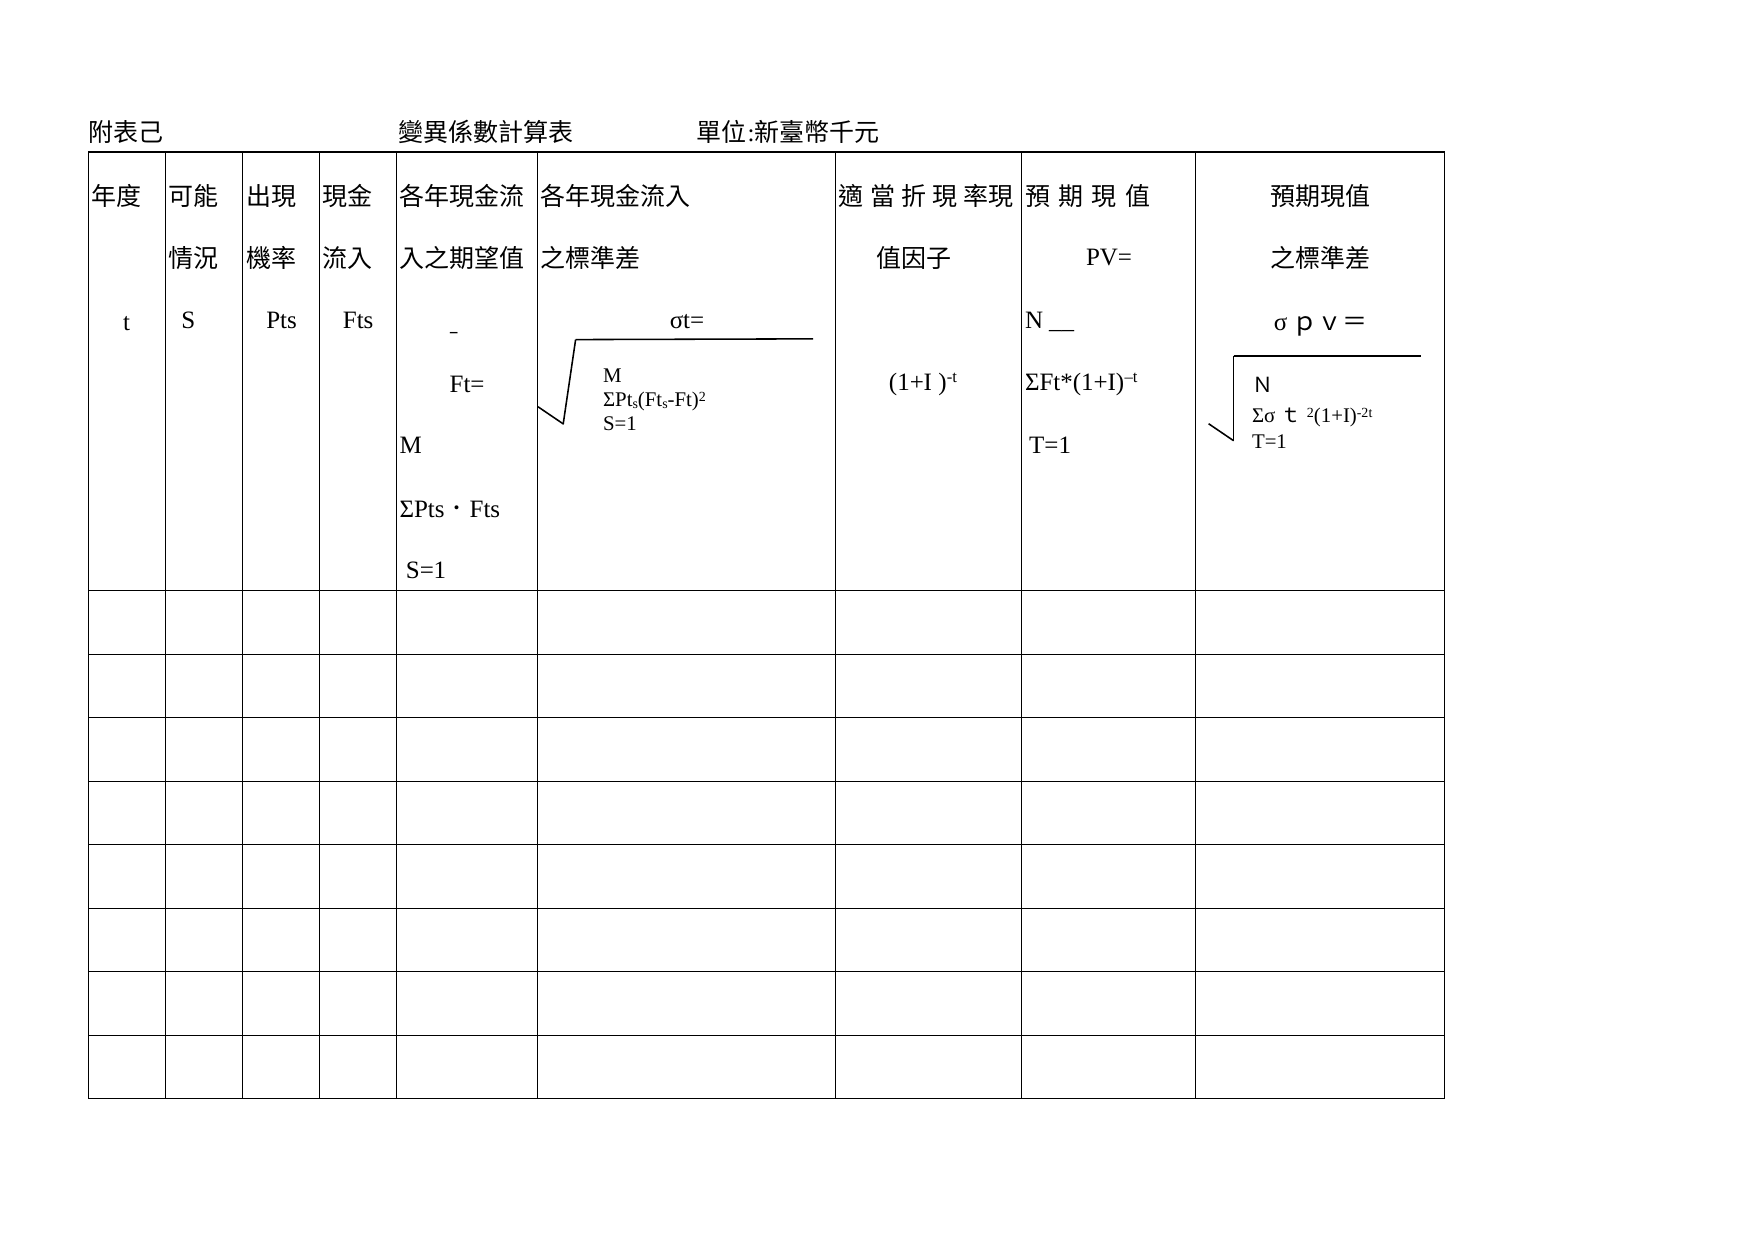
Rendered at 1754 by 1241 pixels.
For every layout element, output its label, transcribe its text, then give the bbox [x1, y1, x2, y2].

table_cell [1196, 782, 1444, 844]
table_cell [243, 972, 319, 1035]
table_cell [836, 1036, 1021, 1098]
table_cell [320, 972, 396, 1035]
table_cell [397, 1036, 537, 1098]
table_cell [1022, 845, 1195, 908]
table_cell [89, 972, 165, 1035]
table_header 各年現金流入 之標準差 σt= [538, 153, 835, 590]
table_cell [397, 655, 537, 717]
table_cell [320, 655, 396, 717]
table_cell [836, 782, 1021, 844]
table_header 預期現值 之標準差 σｐｖ＝ [1196, 153, 1444, 590]
table_cell [89, 591, 165, 653]
table_header 出現 機率 Pts [243, 153, 319, 590]
table_cell [397, 782, 537, 844]
table_cell [836, 972, 1021, 1035]
table_cell [166, 909, 242, 971]
table_cell [166, 655, 242, 717]
table_header 現金 流入 Fts [320, 153, 396, 590]
table_cell [89, 909, 165, 971]
table_cell [243, 909, 319, 971]
table_cell [320, 782, 396, 844]
table_cell [89, 782, 165, 844]
table_cell [538, 718, 835, 781]
text 附表己 變異係數計算表 單位:新臺幣千元 [89, 89, 1665, 151]
table_cell [1196, 718, 1444, 781]
table_cell [166, 972, 242, 1035]
table_cell [1022, 782, 1195, 844]
table_cell [243, 591, 319, 653]
table_header 各年現金流入之期望值 ˍ Ft= M ΣPts．Fts S=1 [397, 153, 537, 590]
table_cell [1022, 655, 1195, 717]
table_cell [538, 655, 835, 717]
table_cell [320, 909, 396, 971]
table_cell [397, 718, 537, 781]
table_cell [397, 591, 537, 653]
table_cell [166, 591, 242, 653]
table_header 預期現值 PV= N __ ΣFt*(1+I)–t T=1 [1022, 153, 1195, 590]
table_cell [166, 845, 242, 908]
table_cell [1022, 972, 1195, 1035]
table_cell [397, 972, 537, 1035]
table_cell [538, 591, 835, 653]
table_cell [1022, 718, 1195, 781]
table_cell [538, 782, 835, 844]
table_cell [538, 972, 835, 1035]
table_header 可能 情況 S [166, 153, 242, 590]
table_cell [1196, 591, 1444, 653]
table_header 適當折現率現值因子 (1+I )-t [836, 153, 1021, 590]
table_cell [836, 718, 1021, 781]
table_cell [243, 655, 319, 717]
table_cell [836, 655, 1021, 717]
table_cell [1022, 909, 1195, 971]
table_cell [320, 845, 396, 908]
table_cell [836, 909, 1021, 971]
table_cell [166, 718, 242, 781]
table_cell [320, 1036, 396, 1098]
table_cell [89, 1036, 165, 1098]
table_cell [1196, 972, 1444, 1035]
table_cell [397, 909, 537, 971]
table_cell [1196, 845, 1444, 908]
table_cell [1022, 591, 1195, 653]
table_cell [89, 845, 165, 908]
table_cell [89, 655, 165, 717]
table_cell [397, 845, 537, 908]
table_cell [243, 1036, 319, 1098]
table_cell [836, 591, 1021, 653]
table_cell [320, 591, 396, 653]
table_cell [1196, 1036, 1444, 1098]
table_header 年度 t [89, 153, 165, 590]
table_cell [89, 718, 165, 781]
table_cell [836, 845, 1021, 908]
table_cell [538, 1036, 835, 1098]
table_cell [1022, 1036, 1195, 1098]
table_cell [166, 1036, 242, 1098]
table_cell [243, 845, 319, 908]
table_cell [166, 782, 242, 844]
table_cell [1196, 909, 1444, 971]
table_cell [243, 782, 319, 844]
table_cell [320, 718, 396, 781]
table_cell [538, 845, 835, 908]
table_cell [1196, 655, 1444, 717]
table_cell [538, 909, 835, 971]
table_cell [243, 718, 319, 781]
